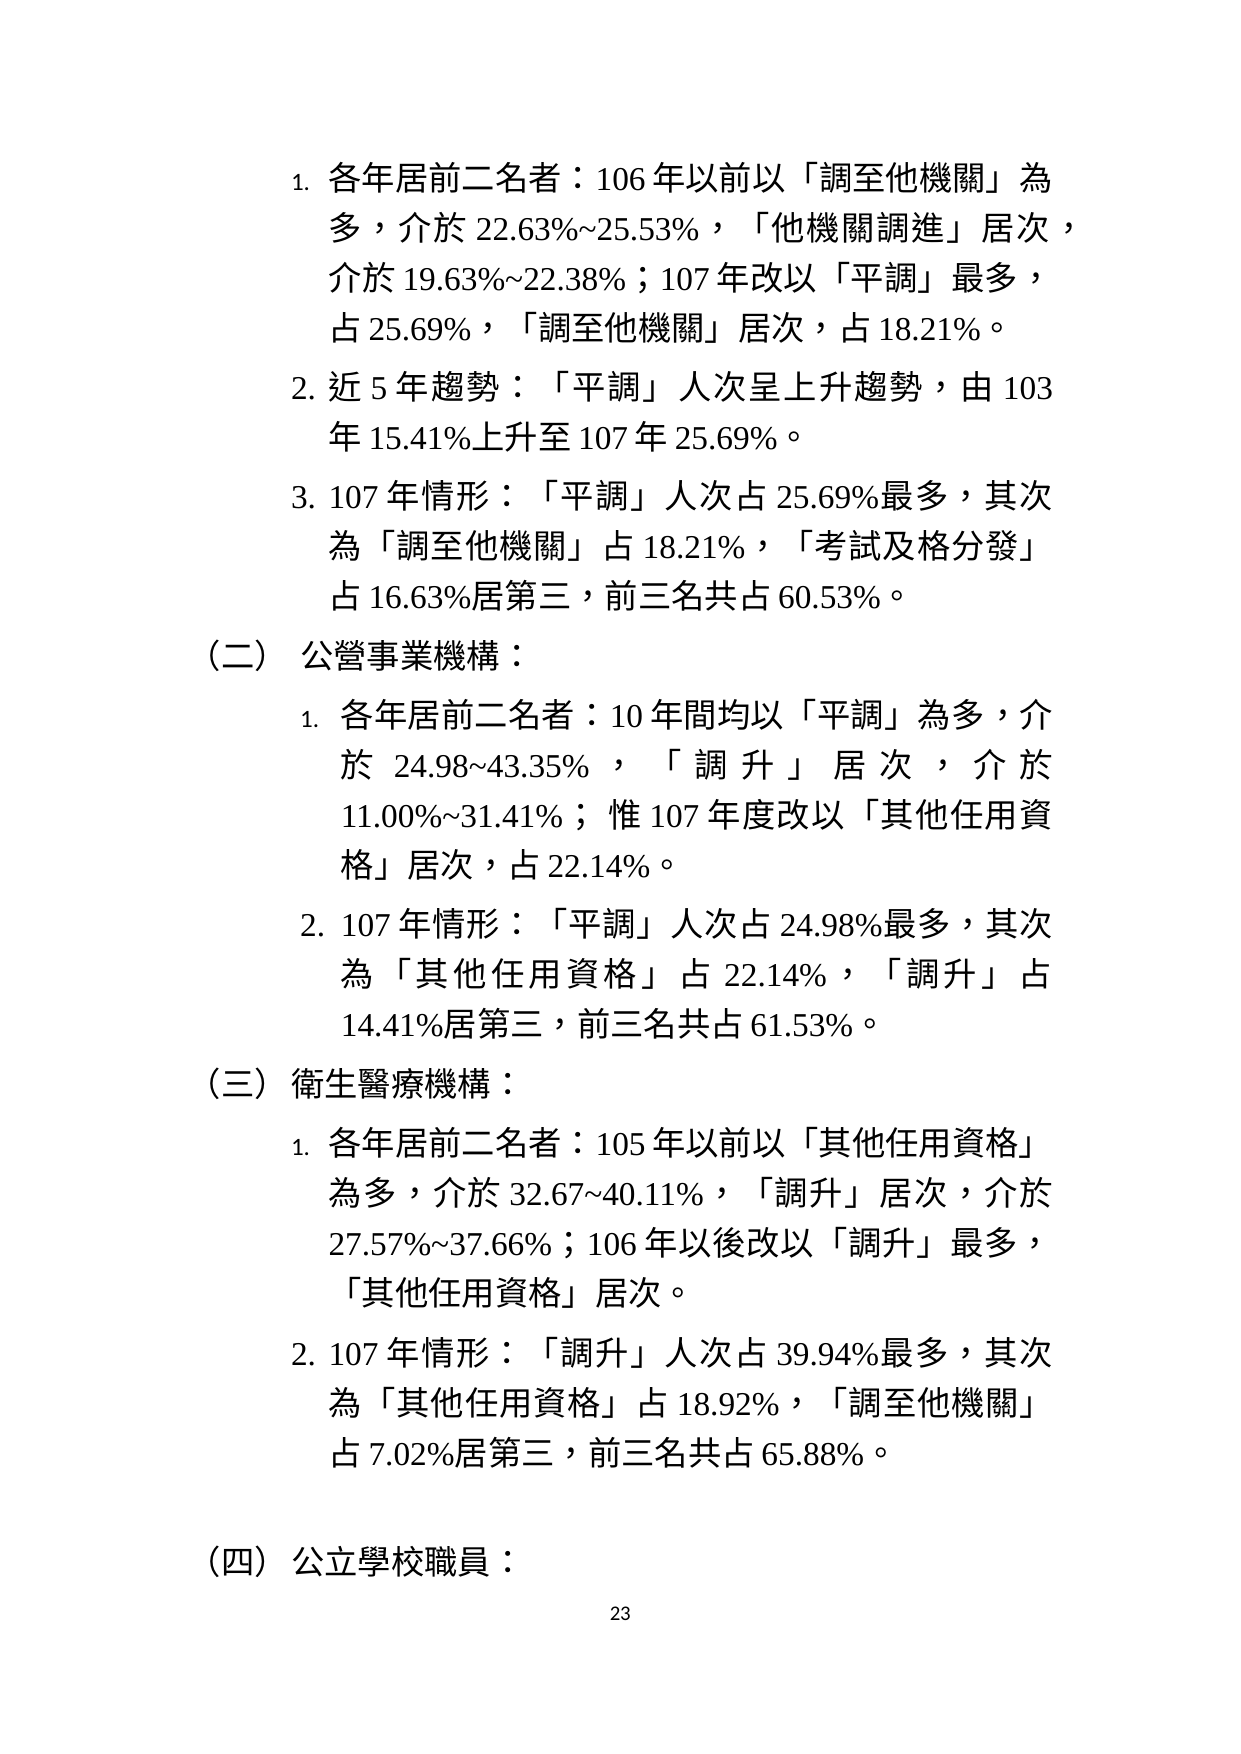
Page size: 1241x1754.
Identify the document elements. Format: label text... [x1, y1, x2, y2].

list 107年情形：「平調」人次占25.69%最多，其次為「調至他機關」占18.21%，「考試及格分發」占16.63%居第三，前三名共占60.53%。 [291, 469, 1053, 619]
list 各年居前二名者：106年以前以「調至他機關」為多，介於22.63%~25.53%，「他機關調進」居次，介於19.63%~22.38%；107年改以「平調」最多，占25.69%，「調至他機關」居次，占18.21%。 [291, 150, 1053, 350]
list 107年情形：「調升」人次占39.94%最多，其次為「其他任用資格」占18.92%，「調至他機關」占7.02%居第三，前三名共占65.88%。 [291, 1325, 1053, 1475]
list 各年居前二名者：10年間均以「平調」為多，介於24.98~43.35%，「調升」居次，介於11.00%~31.41%； 惟107年度改以「其他任用資格」居次，占22.14%。 [300, 687, 1053, 887]
list 公營事業機構： [187, 628, 1053, 678]
list 各年居前二名者：105年以前以「其他任用資格」為多，介於32.67~40.11%，「調升」居次，介於27.57%~37.66%；106年以後改以「調升」最多，「其他任用資格」居次。 [291, 1116, 1053, 1316]
list 107年情形：「平調」人次占24.98%最多，其次為「其他任用資格」占22.14%，「調升」占14.41%居第三，前三名共占61.53%。 [300, 897, 1053, 1047]
list 公立學校職員： [187, 1534, 1053, 1584]
list 近5年趨勢：「平調」人次呈上升趨勢，由103年15.41%上升至107年25.69%。 [291, 359, 1053, 459]
list 衛生醫療機構： [187, 1056, 1053, 1106]
